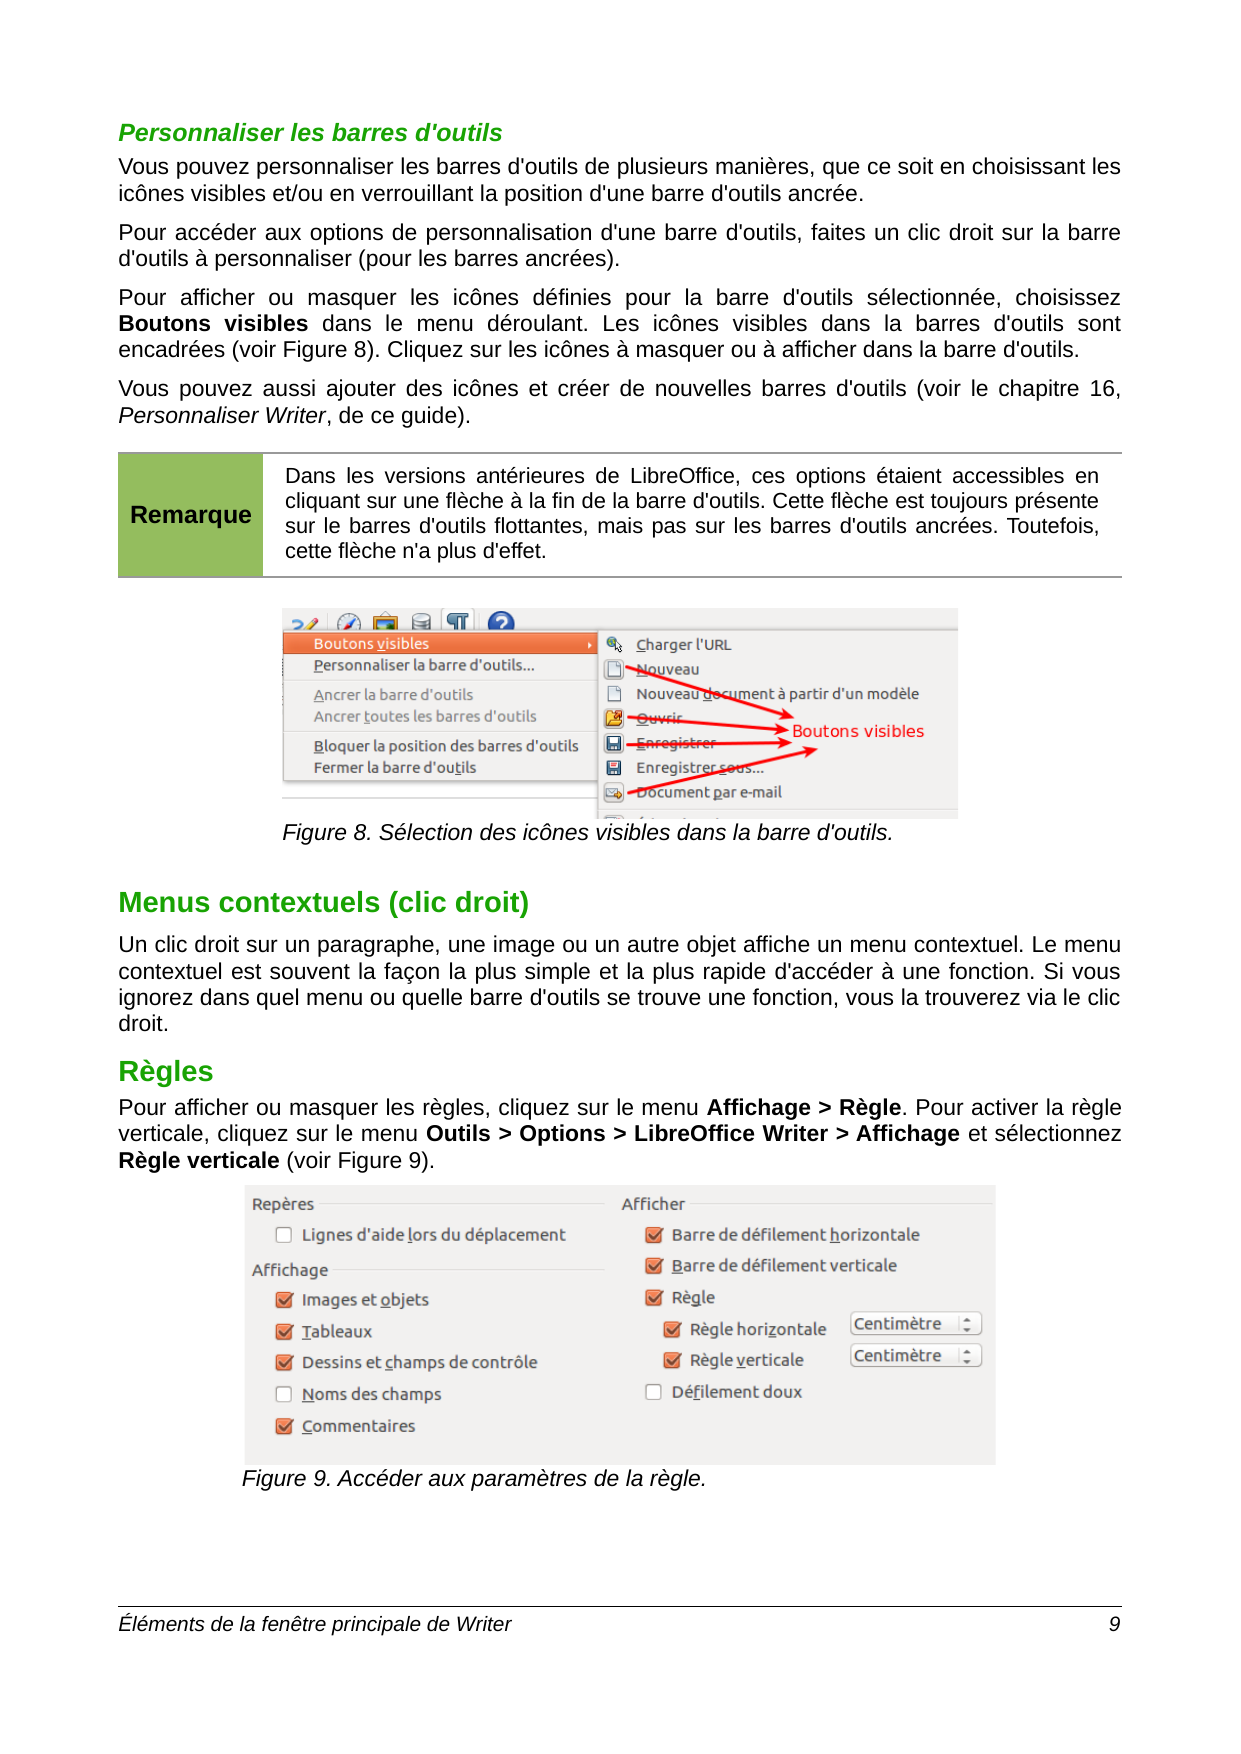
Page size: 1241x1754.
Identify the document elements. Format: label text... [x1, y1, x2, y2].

text Figure 9. Accéder aux paramètres de la règle. [242, 1185, 999, 1491]
subtitle Règles [118, 1054, 1122, 1087]
text Pour afficher ou masquer les règles, cliquez sur le menu Affichage > Règle. Pour activer la règle verticale, cliquez sur le menu Outils > Options > LibreOffice Writer > Affichage et sélectionnez Règle verticale (voir Figure 9). [118, 1094, 1122, 1173]
text Vous pouvez aussi ajouter des icônes et créer de nouvelles barres d'outils (voir le chapitre 16, Personnaliser Writer, de ce guide). [118, 375, 1122, 428]
text Pour afficher ou masquer les icônes définies pour la barre d'outils sélectionnée, choisissez Boutons visibles dans le menu déroulant. Les icônes visibles dans la barres d'outils sont encadrées (voir Figure 8). Cliquez sur les icônes à masquer ou à afficher dans la barre d'outils. [118, 284, 1122, 363]
subtitle Personnaliser les barres d'outils [118, 118, 1122, 147]
table_header Dans les versions antérieures de LibreOffice, ces options étaient accessibles en cliquant sur une flèche à la fin de la barre d'outils. Cette flèche est toujours présente sur le barres d'outils flottantes, mais pas sur les barres d'outils ancrées. Toutefois, cette flèche n'a plus d'effet. [264, 454, 1122, 576]
text Vous pouvez personnaliser les barres d'outils de plusieurs manières, que ce soit en choisissant les icônes visibles et/ou en verrouillant la position d'une barre d'outils ancrée. [118, 153, 1122, 206]
picture [282, 608, 959, 819]
text Pour accéder aux options de personnalisation d'une barre d'outils, faites un clic droit sur la barre d'outils à personnaliser (pour les barres ancrées). [118, 218, 1122, 271]
picture [244, 1185, 996, 1465]
text Un clic droit sur un paragraphe, une image ou un autre objet affiche un menu contextuel. Le menu contextuel est souvent la façon la plus simple et la plus rapide d'accéder à une fonction. Si vous ignorez dans quel menu ou quelle barre d'outils se trouve une fonction, vous la trouverez via le clic droit. [118, 931, 1122, 1037]
text Figure 8. Sélection des icônes visibles dans la barre d'outils. [282, 819, 958, 845]
table_header Remarque [118, 454, 263, 576]
subtitle Menus contextuels (clic droit) [118, 885, 1122, 919]
